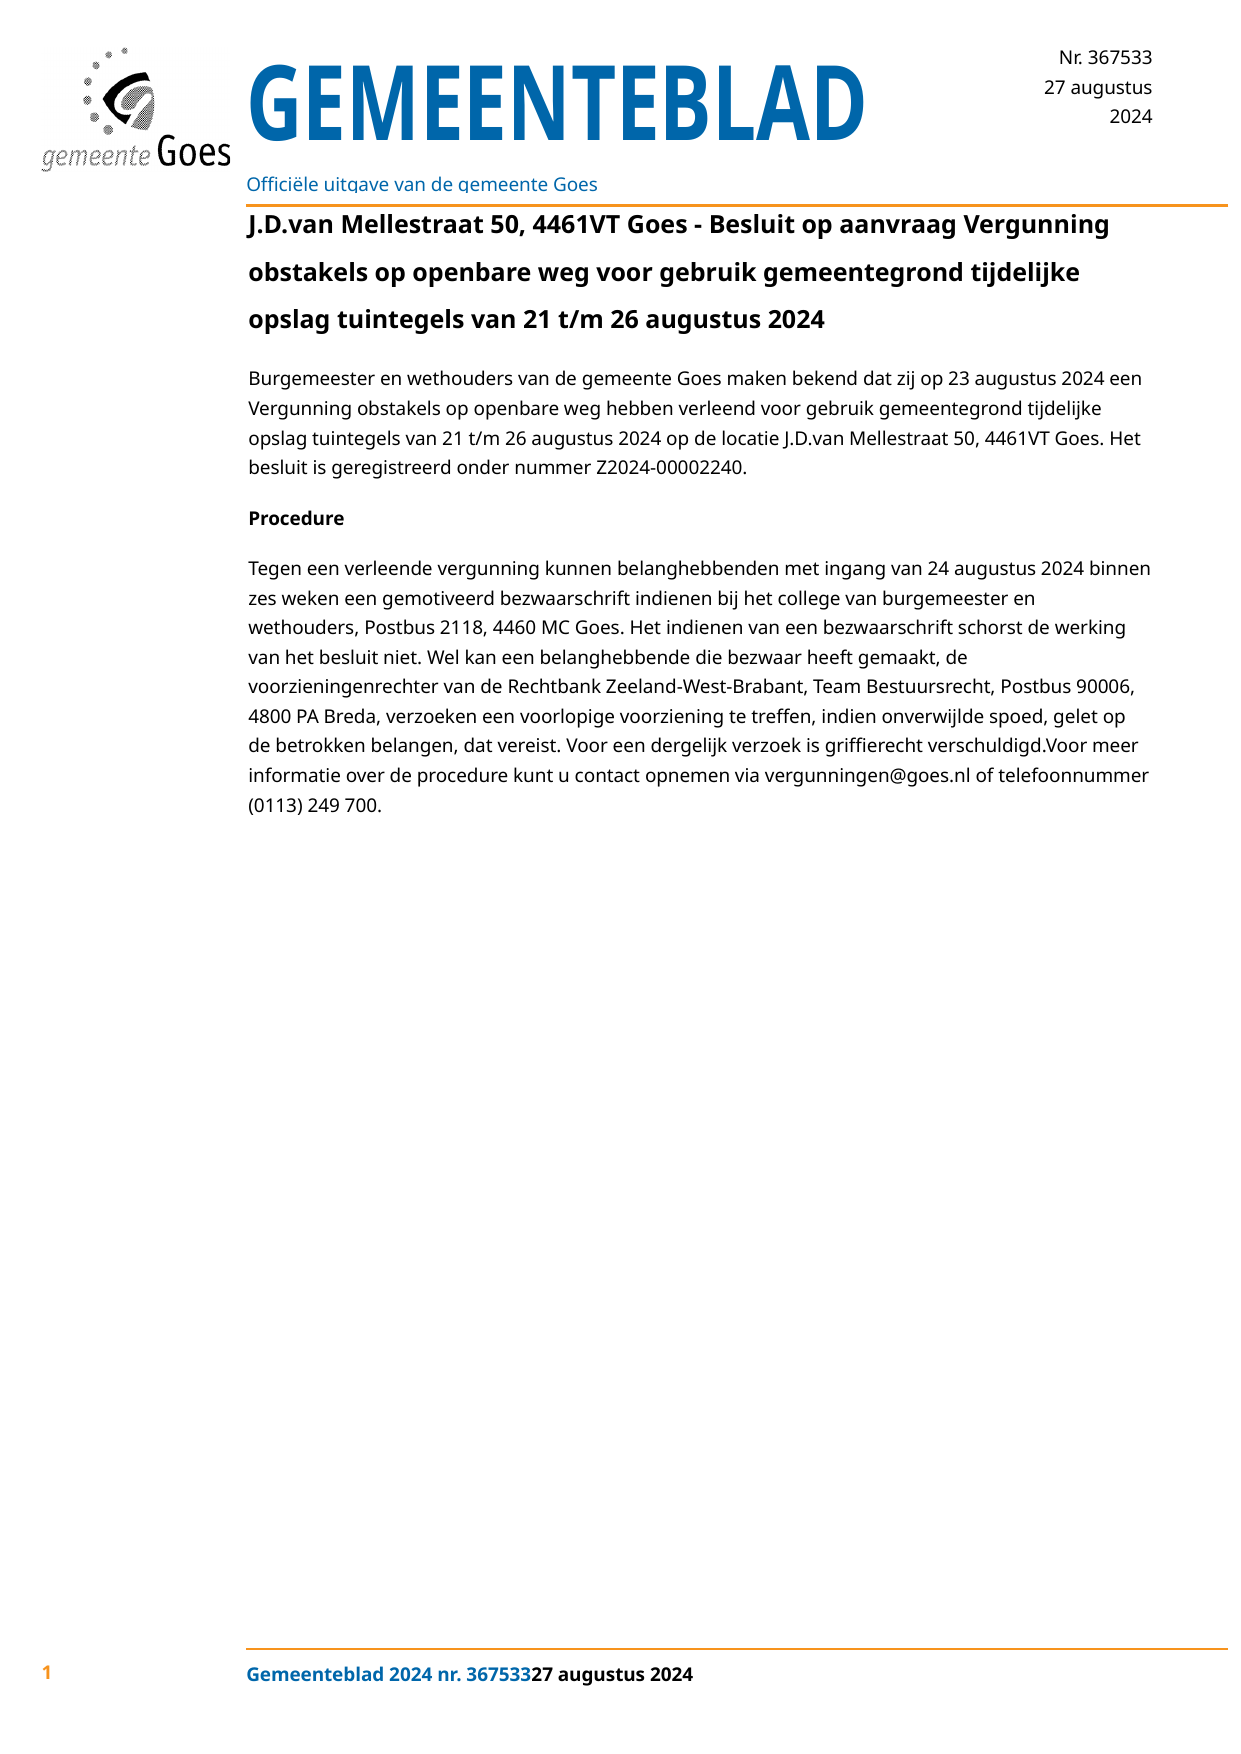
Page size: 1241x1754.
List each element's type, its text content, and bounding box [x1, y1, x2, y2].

text Burgemeester en wethouders van de gemeente Goes maken bekend dat zij op 23 augustus 2024 een Vergunning obstakels op openbare weg hebben verleend voor gebruik gemeentegrond tijdelijke opslag tuintegels van 21 t/m 26 augustus 2024 op de locatie J.D.van Mellestraat 50, 4461VT Goes. Het besluit is geregistreerd onder nummer Z2024-00002240. [248, 366, 1152, 480]
text Procedure [248, 505, 1152, 530]
text Tegen een verleende vergunning kunnen belanghebbenden met ingang van 24 augustus 2024 binnen zes weken een gemotiveerd bezwaarschrift indienen bij het college van burgemeester en wethouders, Postbus 2118, 4460 MC Goes. Het indienen van een bezwaarschrift schorst de werking van het besluit niet. Wel kan een belanghebbende die bezwaar heeft gemaakt, de voorzieningenrechter van de Rechtbank Zeeland-West-Brabant, Team Bestuursrecht, Postbus 90006, 4800 PA Breda, verzoeken een voorlopige voorziening te treffen, indien onverwijlde spoed, gelet op de betrokken belangen, dat vereist. Voor een dergelijk verzoek is griffierecht verschuldigd.Voor meer informatie over de procedure kunt u contact opnemen via vergunningen@goes.nl of telefoonnummer (0113) 249 700. [248, 555, 1152, 817]
text J.D.van Mellestraat 50, 4461VT Goes - Besluit op aanvraag Vergunning obstakels op openbare weg voor gebruik gemeentegrond tijdelijke opslag tuintegels van 21 t/m 26 augustus 2024 [248, 207, 1152, 336]
picture [41, 47, 231, 172]
